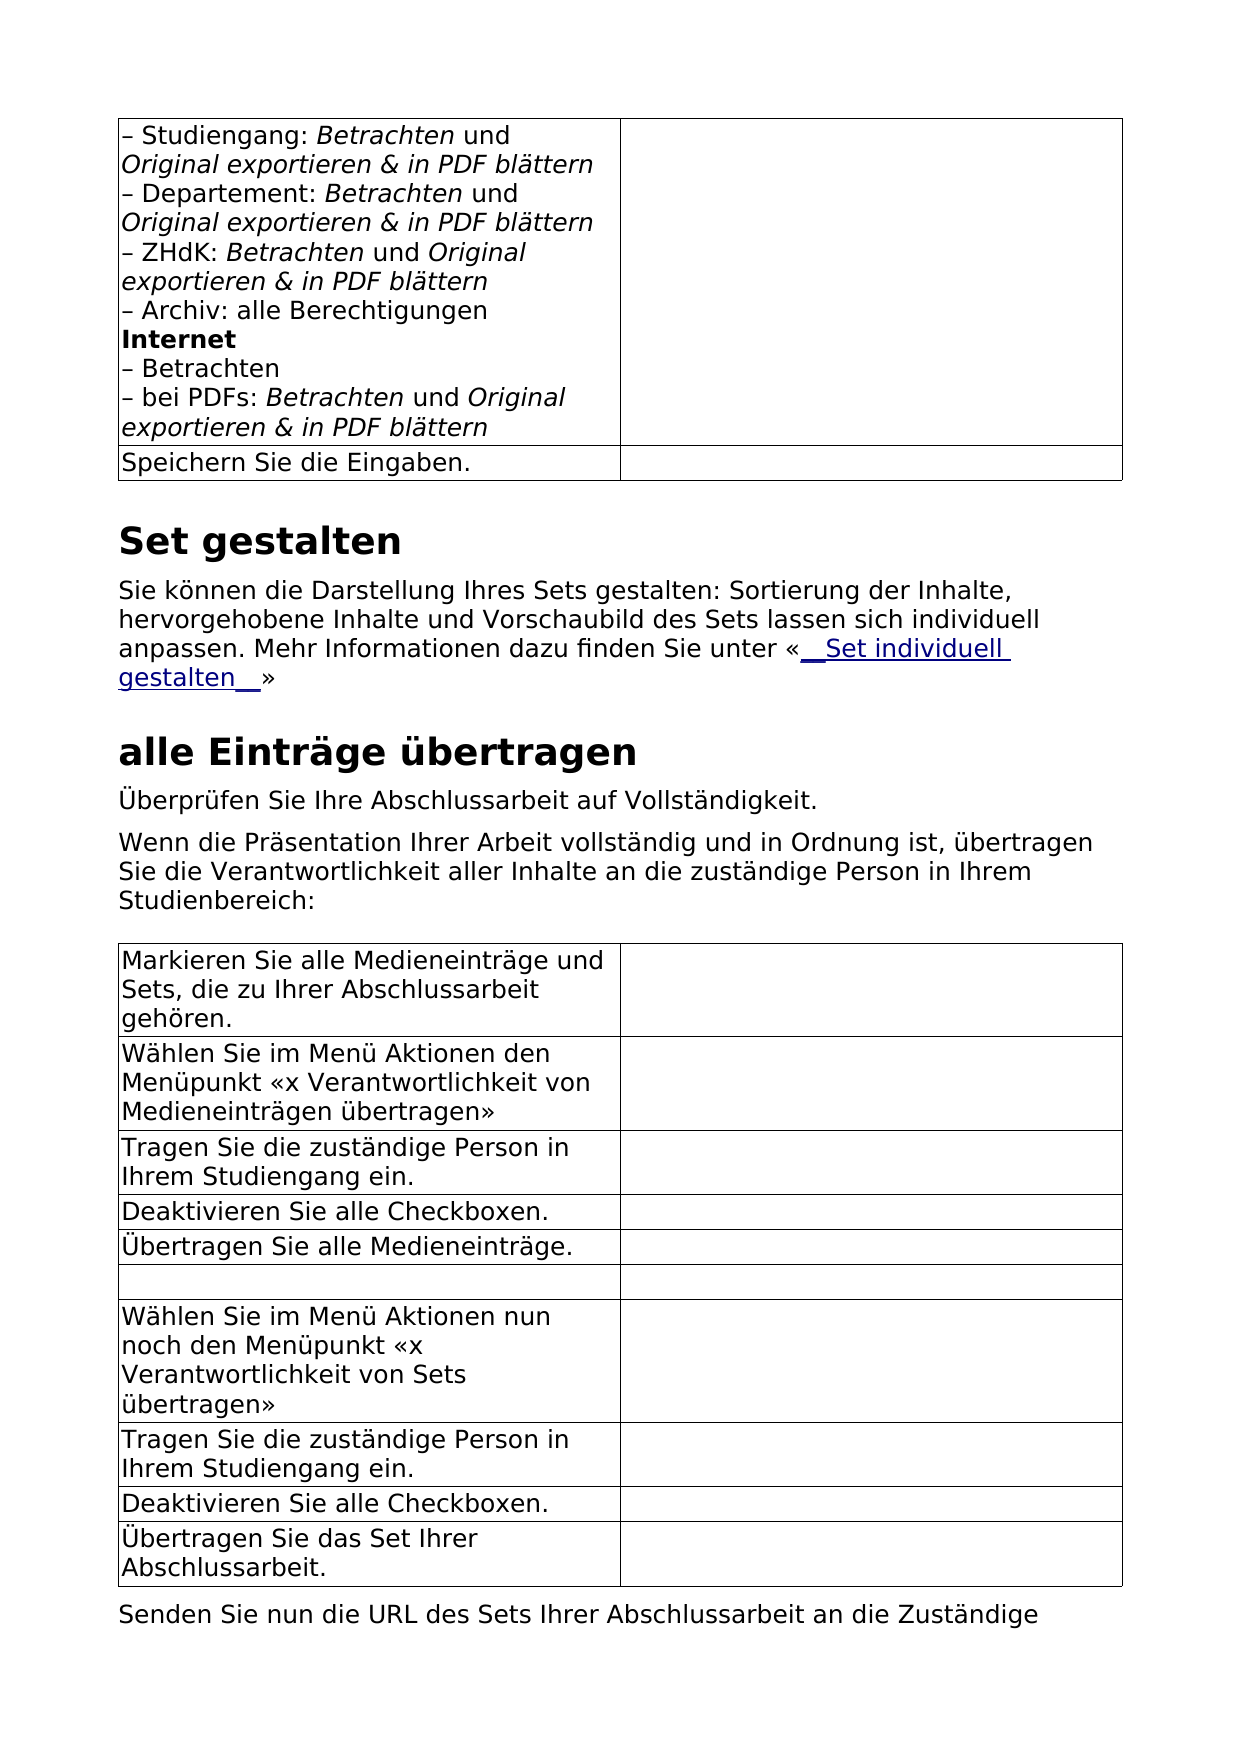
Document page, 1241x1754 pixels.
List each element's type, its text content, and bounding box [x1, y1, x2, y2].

table_cell – Studiengang: Betrachten und Original exportieren & in PDF blättern – Departement: Betrachten und Original exportieren & in PDF blättern – ZHdK: Betrachten und Original exportieren & in PDF blättern – Archiv: alle Berechtigungen Internet – Betrachten – bei PDFs: Betrachten und Original exportieren & in PDF blättern [119, 119, 620, 445]
table_cell [621, 1487, 1122, 1521]
table_cell [621, 1230, 1122, 1264]
table_cell Tragen Sie die zuständige Person in Ihrem Studiengang ein. [119, 1423, 620, 1486]
text Sie können die Darstellung Ihres Sets gestalten: Sortierung der Inhalte, hervorgehobene Inhalte und Vorschaubild des Sets lassen sich individuell anpassen. Mehr Informationen dazu finden Sie unter «__Set individuell gestalten__» [118, 576, 1122, 693]
table_cell Deaktivieren Sie alle Checkboxen. [119, 1487, 620, 1521]
table_header [621, 944, 1122, 1036]
table_cell Speichern Sie die Eingaben. [119, 446, 620, 480]
text Wenn die Präsentation Ihrer Arbeit vollständig und in Ordnung ist, übertragen Sie die Verantwortlichkeit aller Inhalte an die zuständige Person in Ihrem Studienbereich: [118, 828, 1122, 916]
subtitle alle Einträge übertragen [118, 730, 1122, 774]
table_cell [621, 1037, 1122, 1130]
table_cell [119, 1265, 620, 1299]
table_cell Deaktivieren Sie alle Checkboxen. [119, 1195, 620, 1229]
table_cell [621, 1265, 1122, 1299]
table_cell [621, 446, 1122, 480]
table_cell Übertragen Sie alle Medieneinträge. [119, 1230, 620, 1264]
table_cell [621, 1423, 1122, 1486]
table_cell Tragen Sie die zuständige Person in Ihrem Studiengang ein. [119, 1131, 620, 1194]
table_header Markieren Sie alle Medieneinträge und Sets, die zu Ihrer Abschlussarbeit gehören. [119, 944, 620, 1036]
table_cell [621, 119, 1122, 445]
table_cell [621, 1195, 1122, 1229]
table_cell Wählen Sie im Menü Aktionen den Menüpunkt «x Verantwortlichkeit von Medieneinträgen übertragen» [119, 1037, 620, 1130]
table_cell Übertragen Sie das Set Ihrer Abschlussarbeit. [119, 1522, 620, 1586]
table_cell [621, 1131, 1122, 1194]
table_cell [621, 1300, 1122, 1422]
text Überprüfen Sie Ihre Abschlussarbeit auf Vollständigkeit. [118, 786, 1122, 816]
text Senden Sie nun die URL des Sets Ihrer Abschlussarbeit an die Zuständige [118, 1600, 1122, 1629]
table_cell [621, 1522, 1122, 1586]
table_cell Wählen Sie im Menü Aktionen nun noch den Menüpunkt «x Verantwortlichkeit von Sets übertragen» [119, 1300, 620, 1422]
subtitle Set gestalten [118, 520, 1122, 563]
